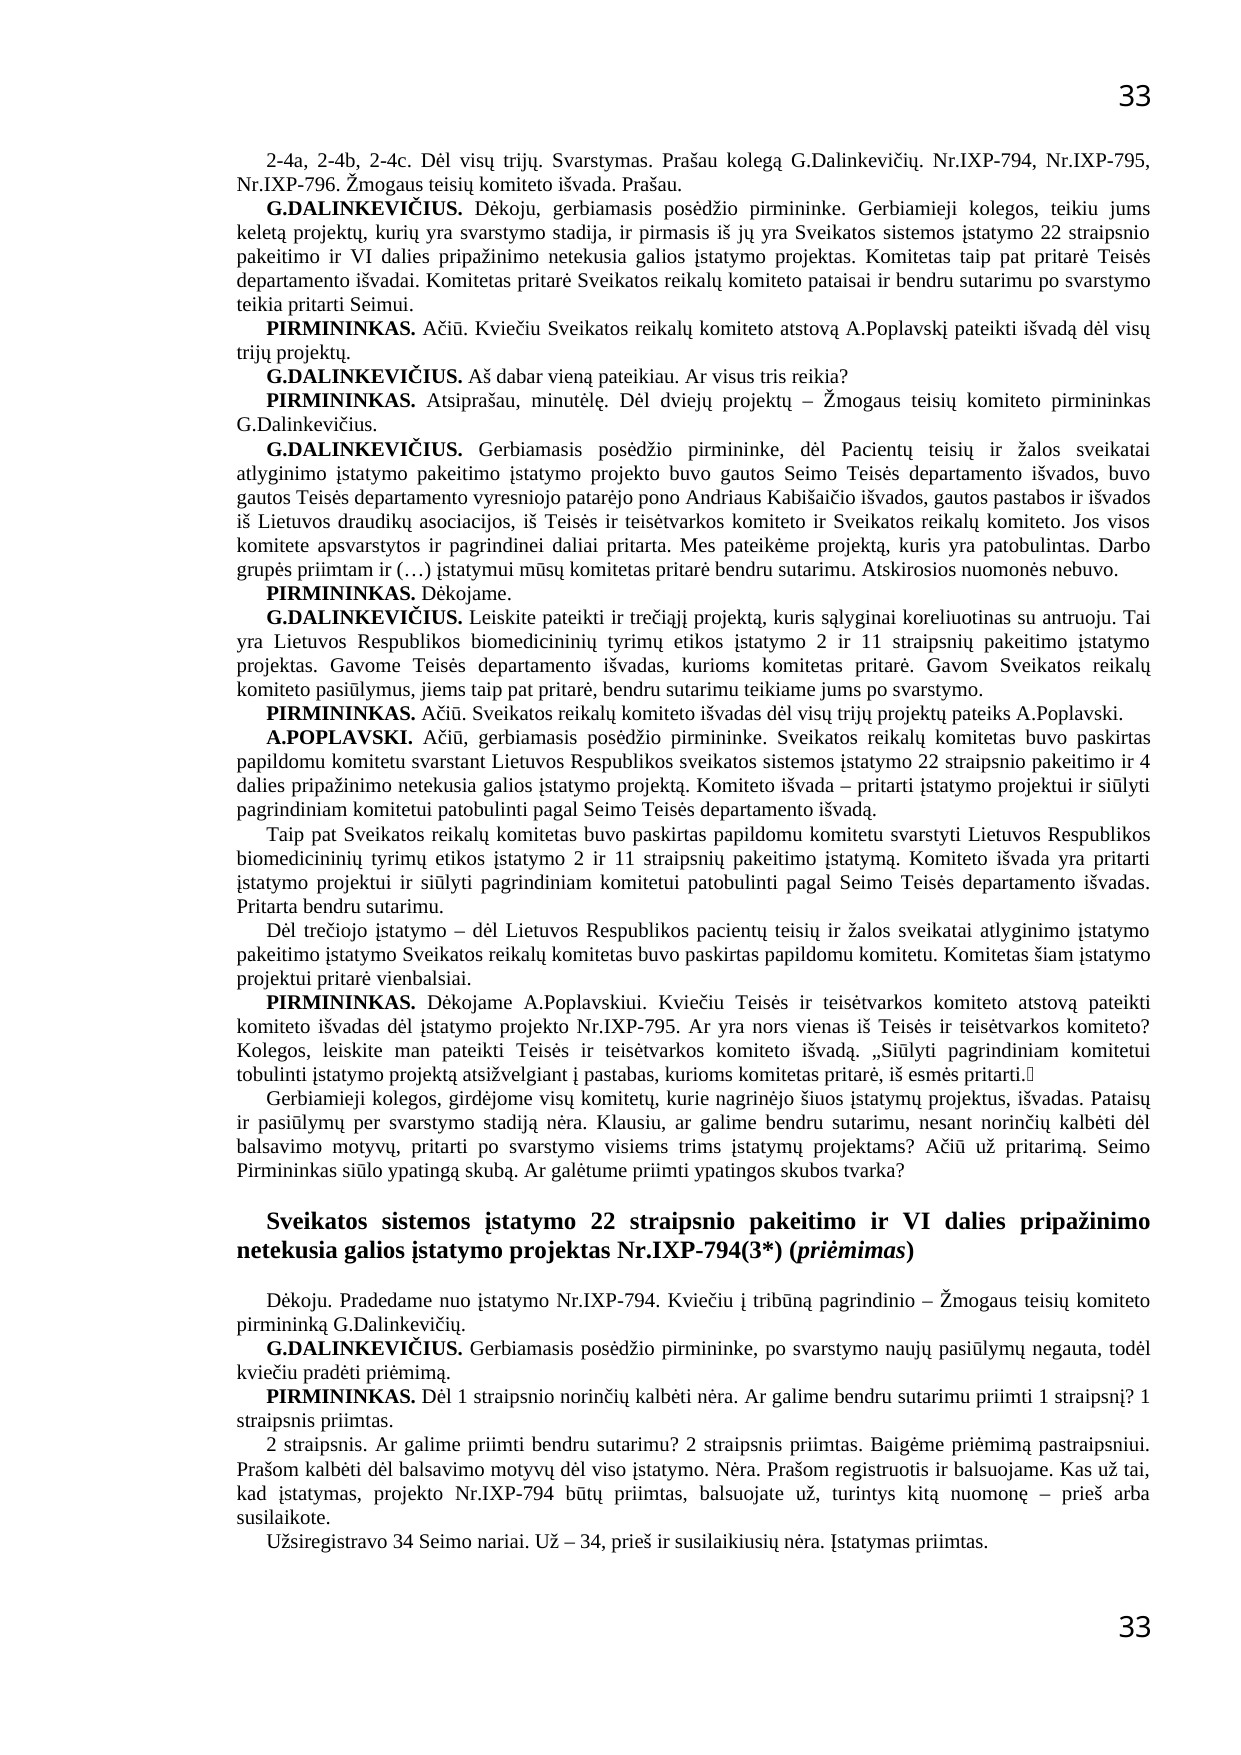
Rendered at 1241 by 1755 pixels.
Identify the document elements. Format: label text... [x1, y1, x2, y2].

text G.DALINKEVIČIUS. Aš dabar vieną pateikiau. Ar visus tris reikia? [236, 364, 1152, 388]
text Gerbiamieji kolegos, girdėjome visų komitetų, kurie nagrinėjo šiuos įstatymų projektus, išvadas. Pataisų ir pasiūlymų per svarstymo stadiją nėra. Klausiu, ar galime bendru sutarimu, nesant norinčių kalbėti dėl balsavimo motyvų, pritarti po svarstymo visiems trims įstatymų projektams? Ačiū už pritarimą. Seimo Pirmininkas siūlo ypatingą skubą. Ar galėtume priimti ypatingos skubos tvarka? [236, 1086, 1152, 1182]
text PIRMININKAS. Ačiū. Kviečiu Sveikatos reikalų komiteto atstovą A.Poplavskį pateikti išvadą dėl visų trijų projektų. [236, 316, 1152, 364]
text PIRMININKAS. Dėkojame A.Poplavskiui. Kviečiu Teisės ir teisėtvarkos komiteto atstovą pateikti komiteto išvadas dėl įstatymo projekto Nr.IXP-795. Ar yra nors vienas iš Teisės ir teisėtvarkos komiteto? Kolegos, leiskite man pateikti Teisės ir teisėtvarkos komiteto išvadą. „Siūlyti pagrindiniam komitetui tobulinti įstatymo projektą atsižvelgiant į pastabas, kurioms komitetas pritarė, iš esmės pritarti. [236, 990, 1152, 1086]
text PIRMININKAS. Dėkojame. [236, 581, 1152, 605]
text Taip pat Sveikatos reikalų komitetas buvo paskirtas papildomu komitetu svarstyti Lietuvos Respublikos biomedicininių tyrimų etikos įstatymo 2 ir 11 straipsnių pakeitimo įstatymą. Komiteto išvada yra pritarti įstatymo projektui ir siūlyti pagrindiniam komitetui patobulinti pagal Seimo Teisės departamento išvadas. Pritarta bendru sutarimu. [236, 821, 1152, 918]
text Dėkoju. Pradedame nuo įstatymo Nr.IXP-794. Kviečiu į tribūną pagrindinio – Žmogaus teisių komiteto pirmininką G.Dalinkevičių. [236, 1288, 1152, 1336]
text Užsiregistravo 34 Seimo nariai. Už – 34, prieš ir susilaikiusių nėra. Įstatymas priimtas. [236, 1529, 1152, 1553]
text G.DALINKEVIČIUS. Dėkoju, gerbiamasis posėdžio pirmininke. Gerbiamieji kolegos, teikiu jums keletą projektų, kurių yra svarstymo stadija, ir pirmasis iš jų yra Sveikatos sistemos įstatymo 22 straipsnio pakeitimo ir VI dalies pripažinimo netekusia galios įstatymo projektas. Komitetas taip pat pritarė Teisės departamento išvadai. Komitetas pritarė Sveikatos reikalų komiteto pataisai ir bendru sutarimu po svarstymo teikia pritarti Seimui. [236, 196, 1152, 316]
text Sveikatos sistemos įstatymo 22 straipsnio pakeitimo ir VI dalies pripažinimo netekusia galios įstatymo projektas Nr.IXP-794(3*) (priėmimas) [236, 1206, 1152, 1264]
text A.POPLAVSKI. Ačiū, gerbiamasis posėdžio pirmininke. Sveikatos reikalų komitetas buvo paskirtas papildomu komitetu svarstant Lietuvos Respublikos sveikatos sistemos įstatymo 22 straipsnio pakeitimo ir 4 dalies pripažinimo netekusia galios įstatymo projektą. Komiteto išvada – pritarti įstatymo projektui ir siūlyti pagrindiniam komitetui patobulinti pagal Seimo Teisės departamento išvadą. [236, 725, 1152, 821]
text Dėl trečiojo įstatymo – dėl Lietuvos Respublikos pacientų teisių ir žalos sveikatai atlyginimo įstatymo pakeitimo įstatymo Sveikatos reikalų komitetas buvo paskirtas papildomu komitetu. Komitetas šiam įstatymo projektui pritarė vienbalsiai. [236, 918, 1152, 990]
text PIRMININKAS. Atsiprašau, minutėlę. Dėl dviejų projektų – Žmogaus teisių komiteto pirmininkas G.Dalinkevičius. [236, 388, 1152, 436]
text G.DALINKEVIČIUS. Gerbiamasis posėdžio pirmininke, dėl Pacientų teisių ir žalos sveikatai atlyginimo įstatymo pakeitimo įstatymo projekto buvo gautos Seimo Teisės departamento išvados, buvo gautos Teisės departamento vyresniojo patarėjo pono Andriaus Kabišaičio išvados, gautos pastabos ir išvados iš Lietuvos draudikų asociacijos, iš Teisės ir teisėtvarkos komiteto ir Sveikatos reikalų komiteto. Jos visos komitete apsvarstytos ir pagrindinei daliai pritarta. Mes pateikėme projektą, kuris yra patobulintas. Darbo grupės priimtam ir (…) įstatymui mūsų komitetas pritarė bendru sutarimu. Atskirosios nuomonės nebuvo. [236, 436, 1152, 581]
text PIRMININKAS. Ačiū. Sveikatos reikalų komiteto išvadas dėl visų trijų projektų pateiks A.Poplavski. [236, 701, 1152, 725]
text G.DALINKEVIČIUS. Leiskite pateikti ir trečiąjį projektą, kuris sąlyginai koreliuotinas su antruoju. Tai yra Lietuvos Respublikos biomedicininių tyrimų etikos įstatymo 2 ir 11 straipsnių pakeitimo įstatymo projektas. Gavome Teisės departamento išvadas, kurioms komitetas pritarė. Gavom Sveikatos reikalų komiteto pasiūlymus, jiems taip pat pritarė, bendru sutarimu teikiame jums po svarstymo. [236, 605, 1152, 701]
text PIRMININKAS. Dėl 1 straipsnio norinčių kalbėti nėra. Ar galime bendru sutarimu priimti 1 straipsnį? 1 straipsnis priimtas. [236, 1384, 1152, 1432]
text 2-4a, 2-4b, 2-4c. Dėl visų trijų. Svarstymas. Prašau kolegą G.Dalinkevičių. Nr.IXP-794, Nr.IXP-795, Nr.IXP-796. Žmogaus teisių komiteto išvada. Prašau. [236, 148, 1152, 196]
text G.DALINKEVIČIUS. Gerbiamasis posėdžio pirmininke, po svarstymo naujų pasiūlymų negauta, todėl kviečiu pradėti priėmimą. [236, 1336, 1152, 1384]
text 2 straipsnis. Ar galime priimti bendru sutarimu? 2 straipsnis priimtas. Baigėme priėmimą pastraipsniui. Prašom kalbėti dėl balsavimo motyvų dėl viso įstatymo. Nėra. Prašom registruotis ir balsuojame. Kas už tai, kad įstatymas, projekto Nr.IXP-794 būtų priimtas, balsuojate už, turintys kitą nuomonę – prieš arba susilaikote. [236, 1432, 1152, 1529]
